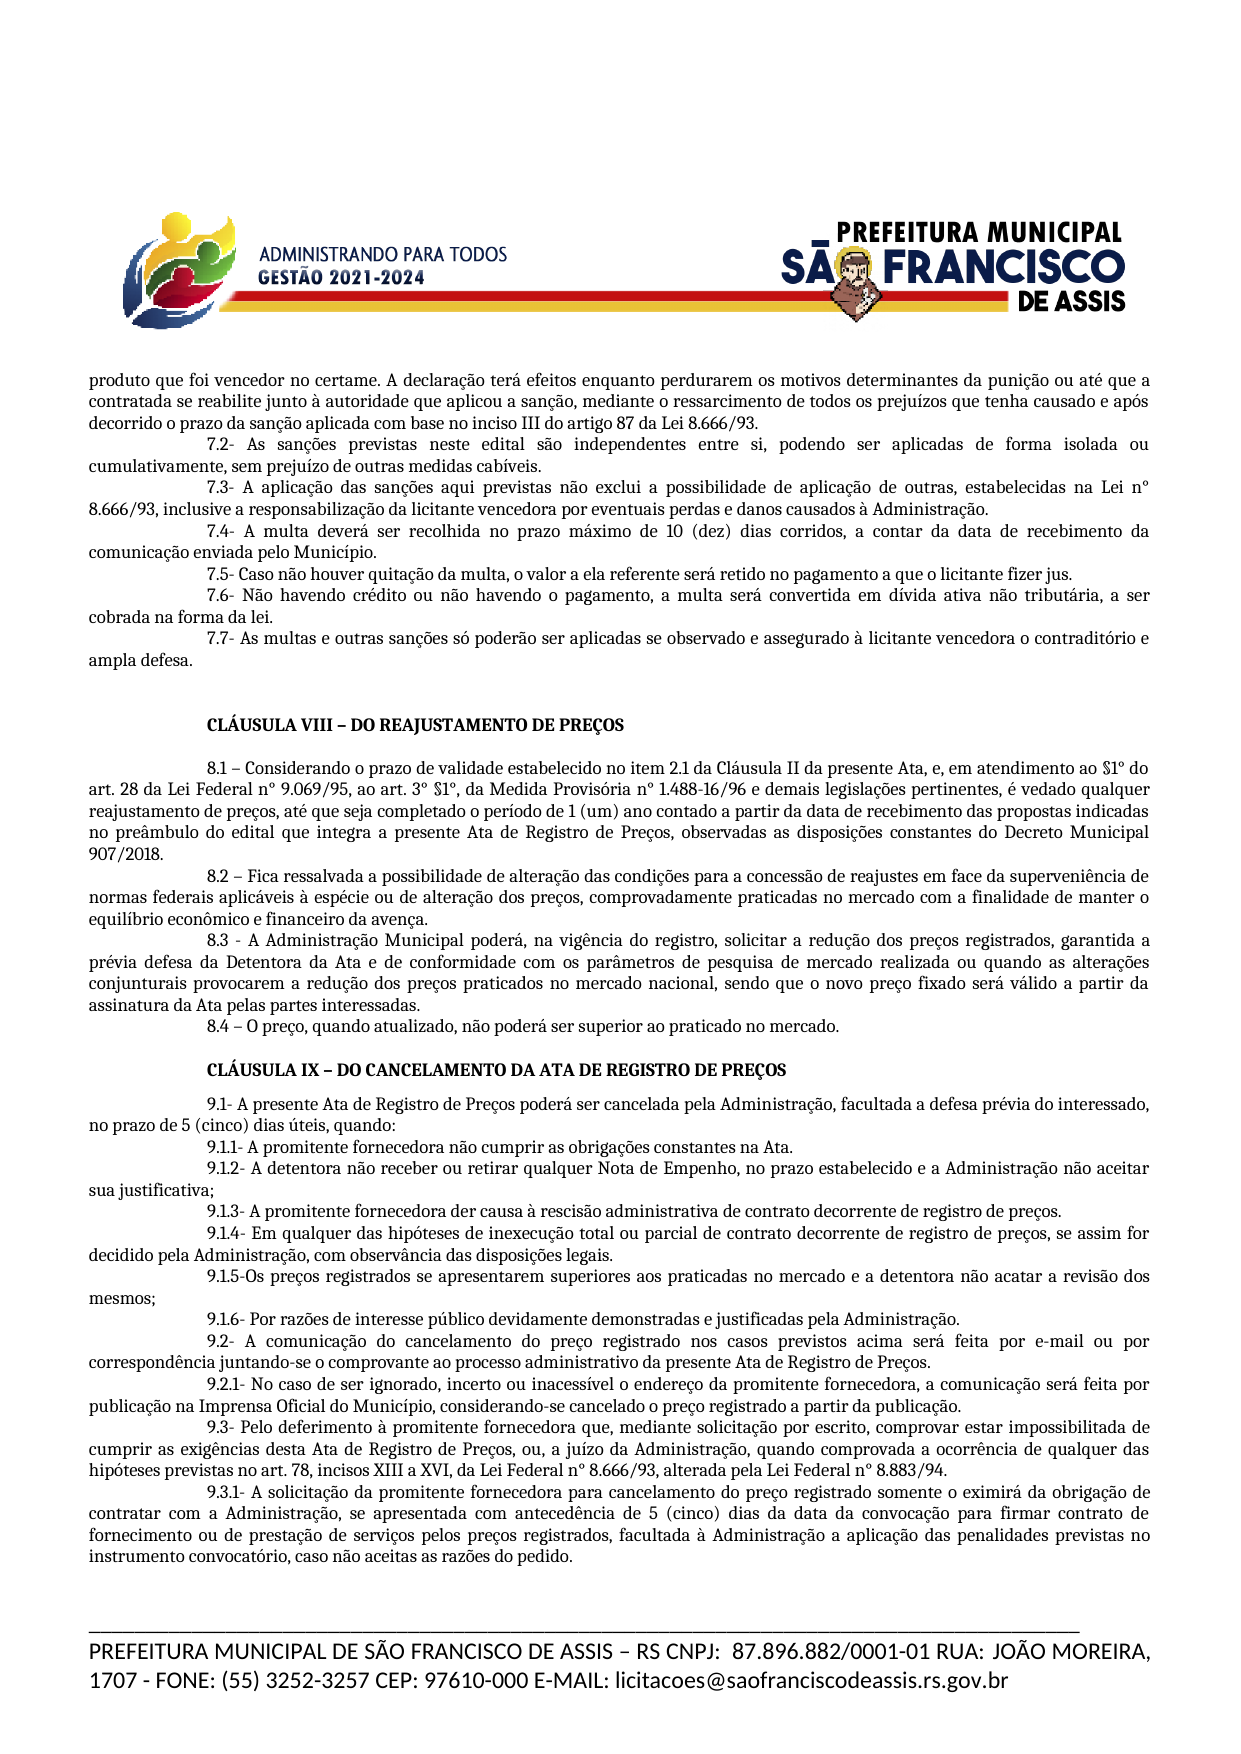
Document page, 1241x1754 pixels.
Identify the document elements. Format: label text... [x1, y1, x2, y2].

text 9.1.5-Os preços registrados se apresentarem superiores aos praticadas no mercado e a detentora não acatar a revisão dos mesmos; [89, 1266, 1152, 1309]
text 7.2- As sanções previstas neste edital são independentes entre si, podendo ser aplicadas de forma isolada ou cumulativamente, sem prejuízo de outras medidas cabíveis. [89, 434, 1152, 477]
text 9.1.3- A promitente fornecedora der causa à rescisão administrativa de contrato decorrente de registro de preços. [89, 1201, 1152, 1223]
text 9.1.2- A detentora não receber ou retirar qualquer Nota de Empenho, no prazo estabelecido e a Administração não aceitar sua justificativa; [89, 1158, 1152, 1201]
text 7.5- Caso não houver quitação da multa, o valor a ela referente será retido no pagamento a que o licitante fizer jus. [89, 563, 1152, 585]
text 9.3- Pelo deferimento à promitente fornecedora que, mediante solicitação por escrito, comprovar estar impossibilitada de cumprir as exigências desta Ata de Registro de Preços, ou, a juízo da Administração, quando comprovada a ocorrência de qualquer das hipóteses previstas no art. 78, incisos XIII a XVI, da Lei Federal n° 8.666/93, alterada pela Lei Federal n° 8.883/94. [89, 1417, 1152, 1481]
text 9.2- A comunicação do cancelamento do preço registrado nos casos previstos acima será feita por e-mail ou por correspondência juntando-se o comprovante ao processo administrativo da presente Ata de Registro de Preços. [89, 1330, 1152, 1373]
text 7.7- As multas e outras sanções só poderão ser aplicadas se observado e assegurado à licitante vencedora o contraditório e ampla defesa. [89, 628, 1152, 671]
text 9.2.1- No caso de ser ignorado, incerto ou inacessível o endereço da promitente fornecedora, a comunicação será feita por publicação na Imprensa Oficial do Município, considerando-se cancelado o preço registrado a partir da publicação. [89, 1373, 1152, 1417]
text 8.2 – Fica ressalvada a possibilidade de alteração das condições para a concessão de reajustes em face da superveniência de normas federais aplicáveis à espécie ou de alteração dos preços, comprovadamente praticadas no mercado com a finalidade de manter o equilíbrio econômico e financeiro da avença. [89, 865, 1152, 930]
text CLÁUSULA VIII – DO REAJUSTAMENTO DE PREÇOS [89, 714, 1152, 736]
text 9.1- A presente Ata de Registro de Preços poderá ser cancelada pela Administração, facultada a defesa prévia do interessado, no prazo de 5 (cinco) dias úteis, quando: [89, 1093, 1152, 1136]
text 9.1.4- Em qualquer das hipóteses de inexecução total ou parcial de contrato decorrente de registro de preços, se assim for decidido pela Administração, com observância das disposições legais. [89, 1223, 1152, 1266]
text 9.3.1- A solicitação da promitente fornecedora para cancelamento do preço registrado somente o eximirá da obrigação de contratar com a Administração, se apresentada com antecedência de 5 (cinco) dias da data da convocação para firmar contrato de fornecimento ou de prestação de serviços pelos preços registrados, facultada à Administração a aplicação das penalidades previstas no instrumento convocatório, caso não aceitas as razões do pedido. [89, 1481, 1152, 1568]
text 9.1.6- Por razões de interesse público devidamente demonstradas e justificadas pela Administração. [89, 1309, 1152, 1330]
text produto que foi vencedor no certame. A declaração terá efeitos enquanto perdurarem os motivos determinantes da punição ou até que a contratada se reabilite junto à autoridade que aplicou a sanção, mediante o ressarcimento de todos os prejuízos que tenha causado e após decorrido o prazo da sanção aplicada com base no inciso III do artigo 87 da Lei 8.666/93. [89, 369, 1152, 434]
text 9.1.1- A promitente fornecedora não cumprir as obrigações constantes na Ata. [89, 1136, 1152, 1158]
text CLÁUSULA IX – DO CANCELAMENTO DA ATA DE REGISTRO DE PREÇOS [89, 1059, 1152, 1081]
text 8.4 – O preço, quando atualizado, não poderá ser superior ao praticado no mercado. [89, 1016, 1152, 1038]
text 8.1 – Considerando o prazo de validade estabelecido no item 2.1 da Cláusula II da presente Ata, e, em atendimento ao §1° do art. 28 da Lei Federal n° 9.069/95, ao art. 3° §1°, da Medida Provisória n° 1.488-16/96 e demais legislações pertinentes, é vedado qualquer reajustamento de preços, até que seja completado o período de 1 (um) ano contado a partir da data de recebimento das propostas indicadas no preâmbulo do edital que integra a presente Ata de Registro de Preços, observadas as disposições constantes do Decreto Municipal 907/2018. [89, 757, 1152, 865]
text 7.6- Não havendo crédito ou não havendo o pagamento, a multa será convertida em dívida ativa não tributária, a ser cobrada na forma da lei. [89, 585, 1152, 628]
text 8.3 - A Administração Municipal poderá, na vigência do registro, solicitar a redução dos preços registrados, garantida a prévia defesa da Detentora da Ata e de conformidade com os parâmetros de pesquisa de mercado realizada ou quando as alterações conjunturais provocarem a redução dos preços praticados no mercado nacional, sendo que o novo preço fixado será válido a partir da assinatura da Ata pelas partes interessadas. [89, 930, 1152, 1016]
text 7.3- A aplicação das sanções aqui previstas não exclui a possibilidade de aplicação de outras, estabelecidas na Lei n° 8.666/93, inclusive a responsabilização da licitante vencedora por eventuais perdas e danos causados à Administração. [89, 477, 1152, 520]
text 7.4- A multa deverá ser recolhida no prazo máximo de 10 (dez) dias corridos, a contar da data de recebimento da comunicação enviada pelo Município. [89, 520, 1152, 563]
